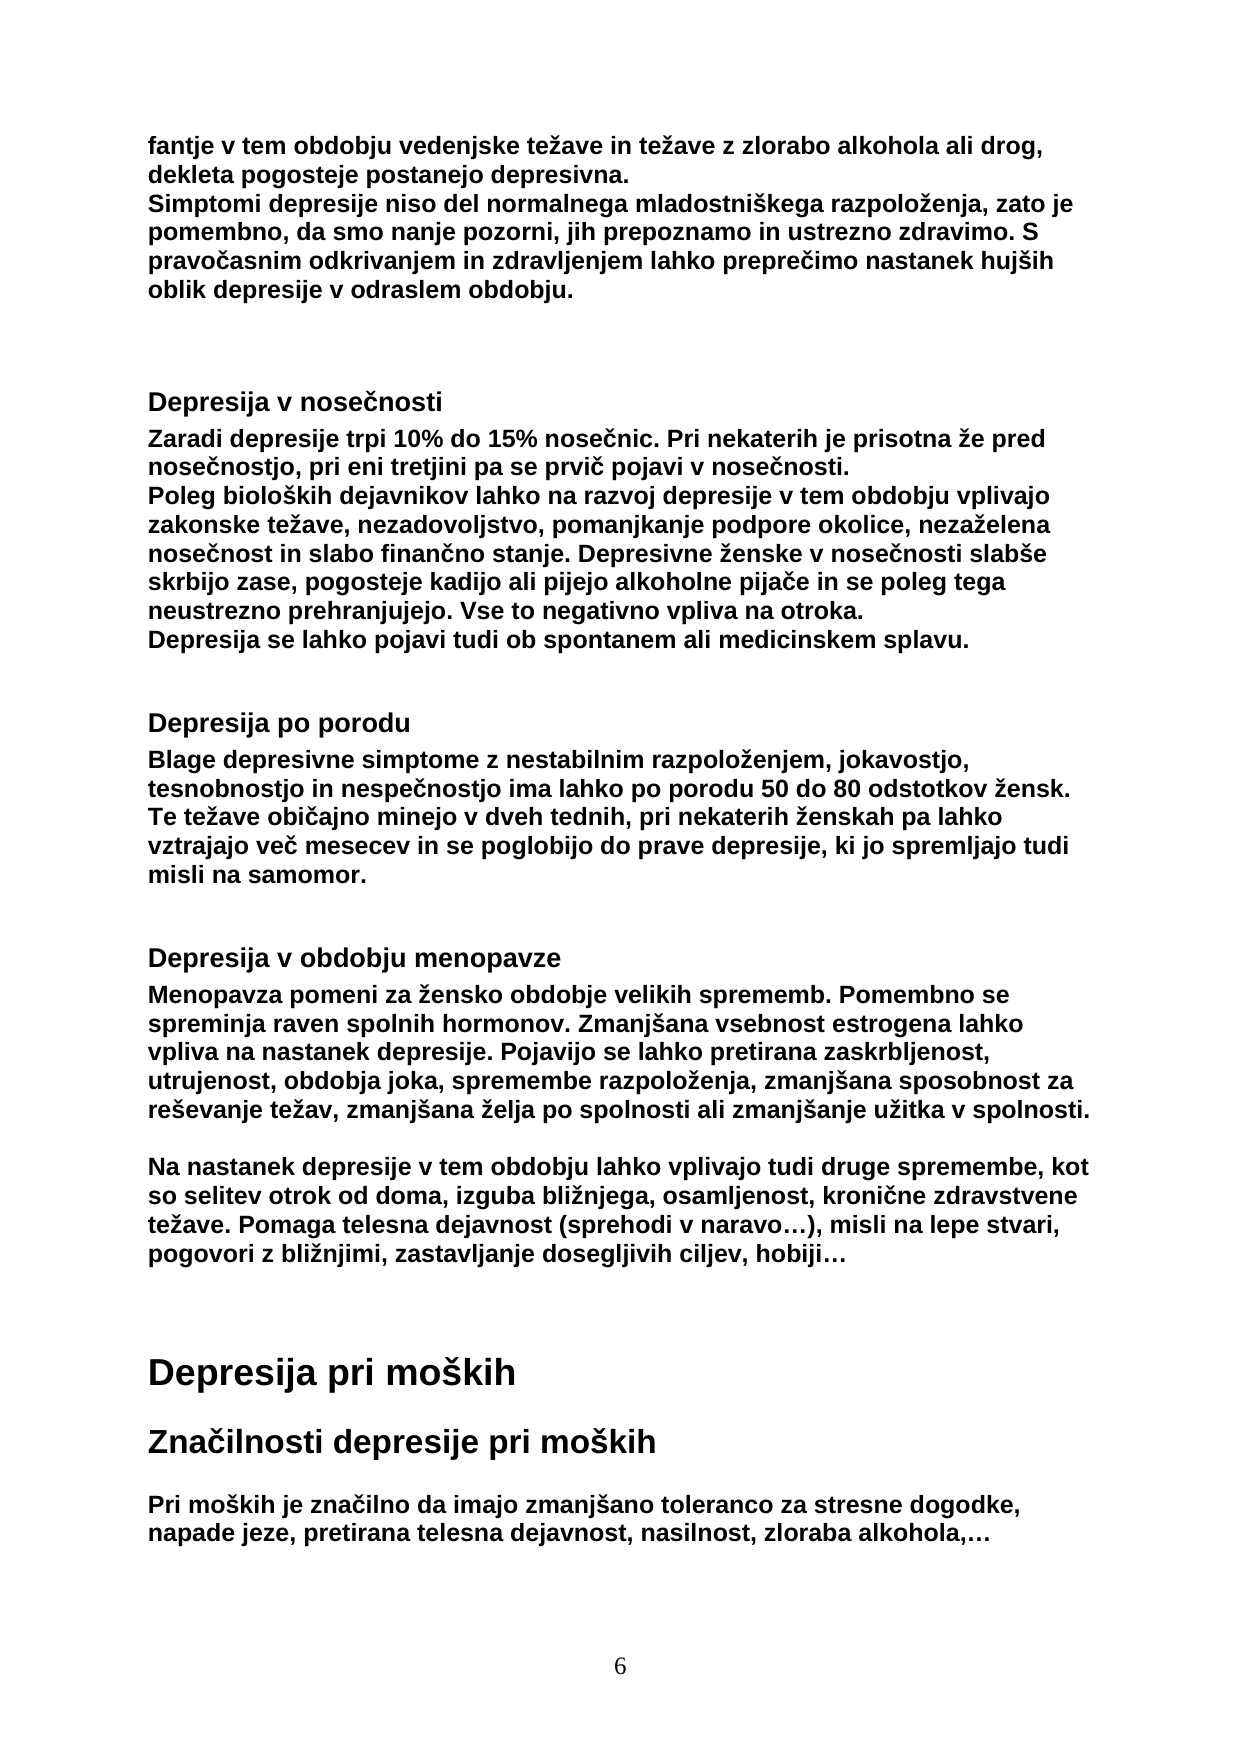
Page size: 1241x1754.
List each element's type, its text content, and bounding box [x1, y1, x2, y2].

text fantje v tem obdobju vedenjske težave in težave z zlorabo alkohola ali drog, dekleta pogosteje postanejo depresivna. [148, 131, 1092, 188]
text Depresija se lahko pojavi tudi ob spontanem ali medicinskem splavu. [148, 625, 1092, 653]
subtitle Depresija v nosečnosti [148, 386, 1092, 417]
text Simptomi depresije niso del normalnega mladostniškega razpoloženja, zato je pomembno, da smo nanje pozorni, jih prepoznamo in ustrezno zdravimo. S pravočasnim odkrivanjem in zdravljenjem lahko preprečimo nastanek hujših oblik depresije v odraslem obdobju. [148, 188, 1092, 303]
subtitle Depresija po porodu [148, 707, 1092, 738]
subtitle Značilnosti depresije pri moških [148, 1422, 1092, 1461]
text Blage depresivne simptome z nestabilnim razpoloženjem, jokavostjo, tesnobnostjo in nespečnostjo ima lahko po porodu 50 do 80 odstotkov žensk. Te težave običajno minejo v dveh tednih, pri nekaterih ženskah pa lahko vztrajajo več mesecev in se poglobijo do prave depresije, ki jo spremljajo tudi misli na samomor. [148, 745, 1092, 888]
subtitle Depresija v obdobju menopavze [148, 942, 1092, 973]
text Pri moških je značilno da imajo zmanjšano toleranco za stresne dogodke, napade jeze, pretirana telesna dejavnost, nasilnost, zloraba alkohola,… [148, 1490, 1092, 1547]
text Zaradi depresije trpi 10% do 15% nosečnic. Pri nekaterih je prisotna že pred nosečnostjo, pri eni tretjini pa se prvič pojavi v nosečnosti. Poleg bioloških dejavnikov lahko na razvoj depresije v tem obdobju vplivajo zakonske težave, nezadovoljstvo, pomanjkanje podpore okolice, nezaželena nosečnost in slabo finančno stanje. Depresivne ženske v nosečnosti slabše skrbijo zase, pogosteje kadijo ali pijejo alkoholne pijače in se poleg tega neustrezno prehranjujejo. Vse to negativno vpliva na otroka. [148, 423, 1092, 625]
subtitle Depresija pri moških [148, 1350, 1092, 1393]
text Menopavza pomeni za žensko obdobje velikih sprememb. Pomembno se spreminja raven spolnih hormonov. Zmanjšana vsebnost estrogena lahko vpliva na nastanek depresije. Pojavijo se lahko pretirana zaskrbljenost, utrujenost, obdobja joka, spremembe razpoloženja, zmanjšana sposobnost za reševanje težav, zmanjšana želja po spolnosti ali zmanjšanje užitka v spolnosti. Na nastanek depresije v tem obdobju lahko vplivajo tudi druge spremembe, kot so selitev otrok od doma, izguba bližnjega, osamljenost, kronične zdravstvene težave. Pomaga telesna dejavnost (sprehodi v naravo…), misli na lepe stvari, pogovori z bližnjimi, zastavljanje dosegljivih ciljev, hobiji… [148, 980, 1092, 1267]
